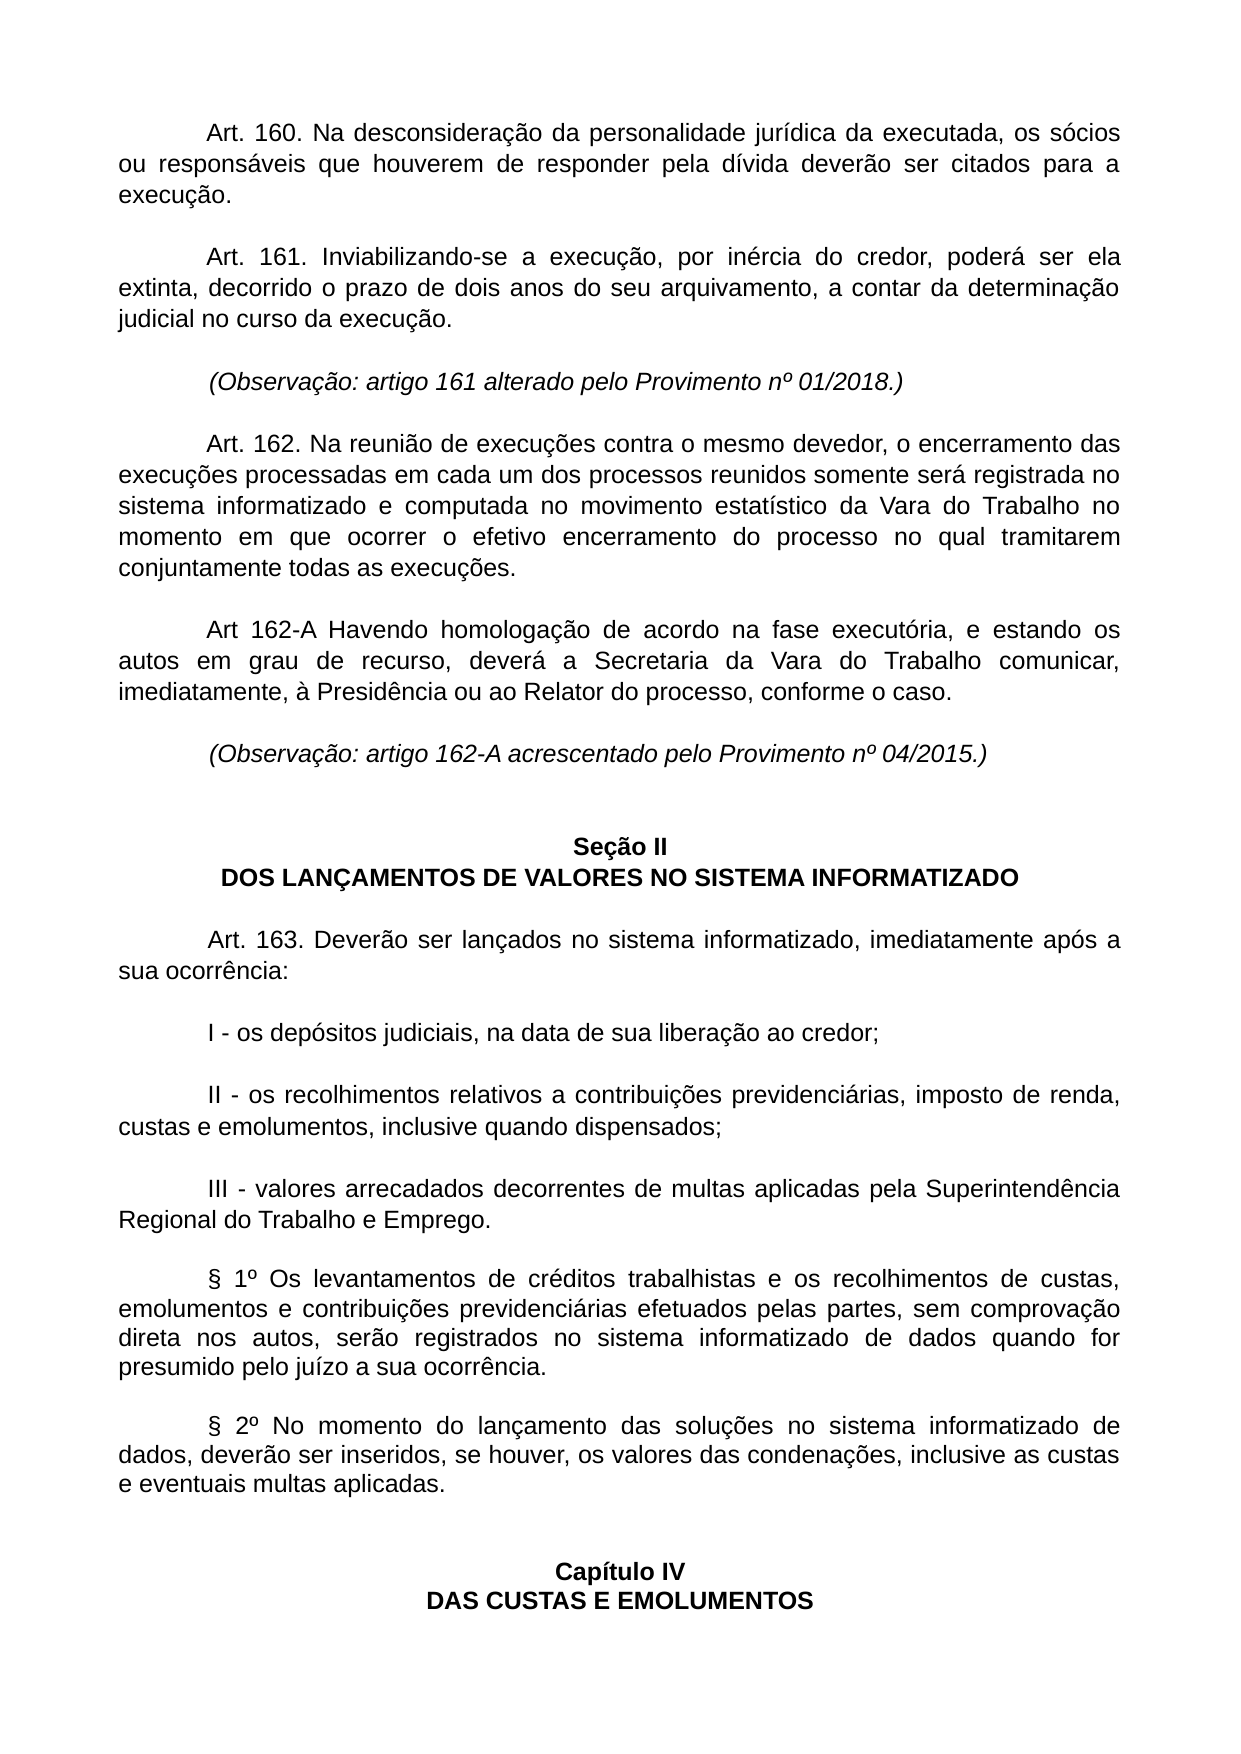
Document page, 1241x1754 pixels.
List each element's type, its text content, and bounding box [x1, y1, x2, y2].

text Art. 161. Inviabilizando-se a execução, por inércia do credor, poderá ser ela extinta, decorrido o prazo de dois anos do seu arquivamento, a contar da determinação judicial no curso da execução. [118, 242, 1122, 333]
text Art. 162. Na reunião de execuções contra o mesmo devedor, o encerramento das execuções processadas em cada um dos processos reunidos somente será registrada no sistema informatizado e computada no movimento estatístico da Vara do Trabalho no momento em que ocorrer o efetivo encerramento do processo no qual tramitarem conjuntamente todas as execuções. [118, 428, 1122, 581]
text Seção II [118, 832, 1122, 861]
text Art. 160. Na desconsideração da personalidade jurídica da executada, os sócios ou responsáveis que houverem de responder pela dívida deverão ser citados para a execução. [118, 118, 1122, 209]
text II - os recolhimentos relativos a contribuições previdenciárias, imposto de renda, custas e emolumentos, inclusive quando dispensados; [118, 1080, 1122, 1140]
text DAS CUSTAS E EMOLUMENTOS [118, 1586, 1122, 1615]
text III - valores arrecadados decorrentes de multas aplicadas pela Superintendência Regional do Trabalho e Emprego. [118, 1173, 1122, 1233]
text Capítulo IV [118, 1557, 1122, 1586]
text § 2º No momento do lançamento das soluções no sistema informatizado de dados, deverão ser inseridos, se houver, os valores das condenações, inclusive as custas e eventuais multas aplicadas. [118, 1411, 1122, 1498]
text (Observação: artigo 161 alterado pelo Provimento nº 01/2018.) [118, 366, 1122, 395]
text DOS LANÇAMENTOS DE VALORES NO SISTEMA INFORMATIZADO [118, 863, 1122, 892]
text § 1º Os levantamentos de créditos trabalhistas e os recolhimentos de custas, emolumentos e contribuições previdenciárias efetuados pelas partes, sem comprovação direta nos autos, serão registrados no sistema informatizado de dados quando for presumido pelo juízo a sua ocorrência. [118, 1264, 1122, 1381]
text (Observação: artigo 162-A acrescentado pelo Provimento nº 04/2015.) [118, 739, 1122, 768]
text I - os depósitos judiciais, na data de sua liberação ao credor; [118, 1018, 1122, 1047]
text Art. 163. Deverão ser lançados no sistema informatizado, imediatamente após a sua ocorrência: [118, 925, 1122, 985]
text Art 162-A Havendo homologação de acordo na fase executória, e estando os autos em grau de recurso, deverá a Secretaria da Vara do Trabalho comunicar, imediatamente, à Presidência ou ao Relator do processo, conforme o caso. [118, 615, 1122, 706]
